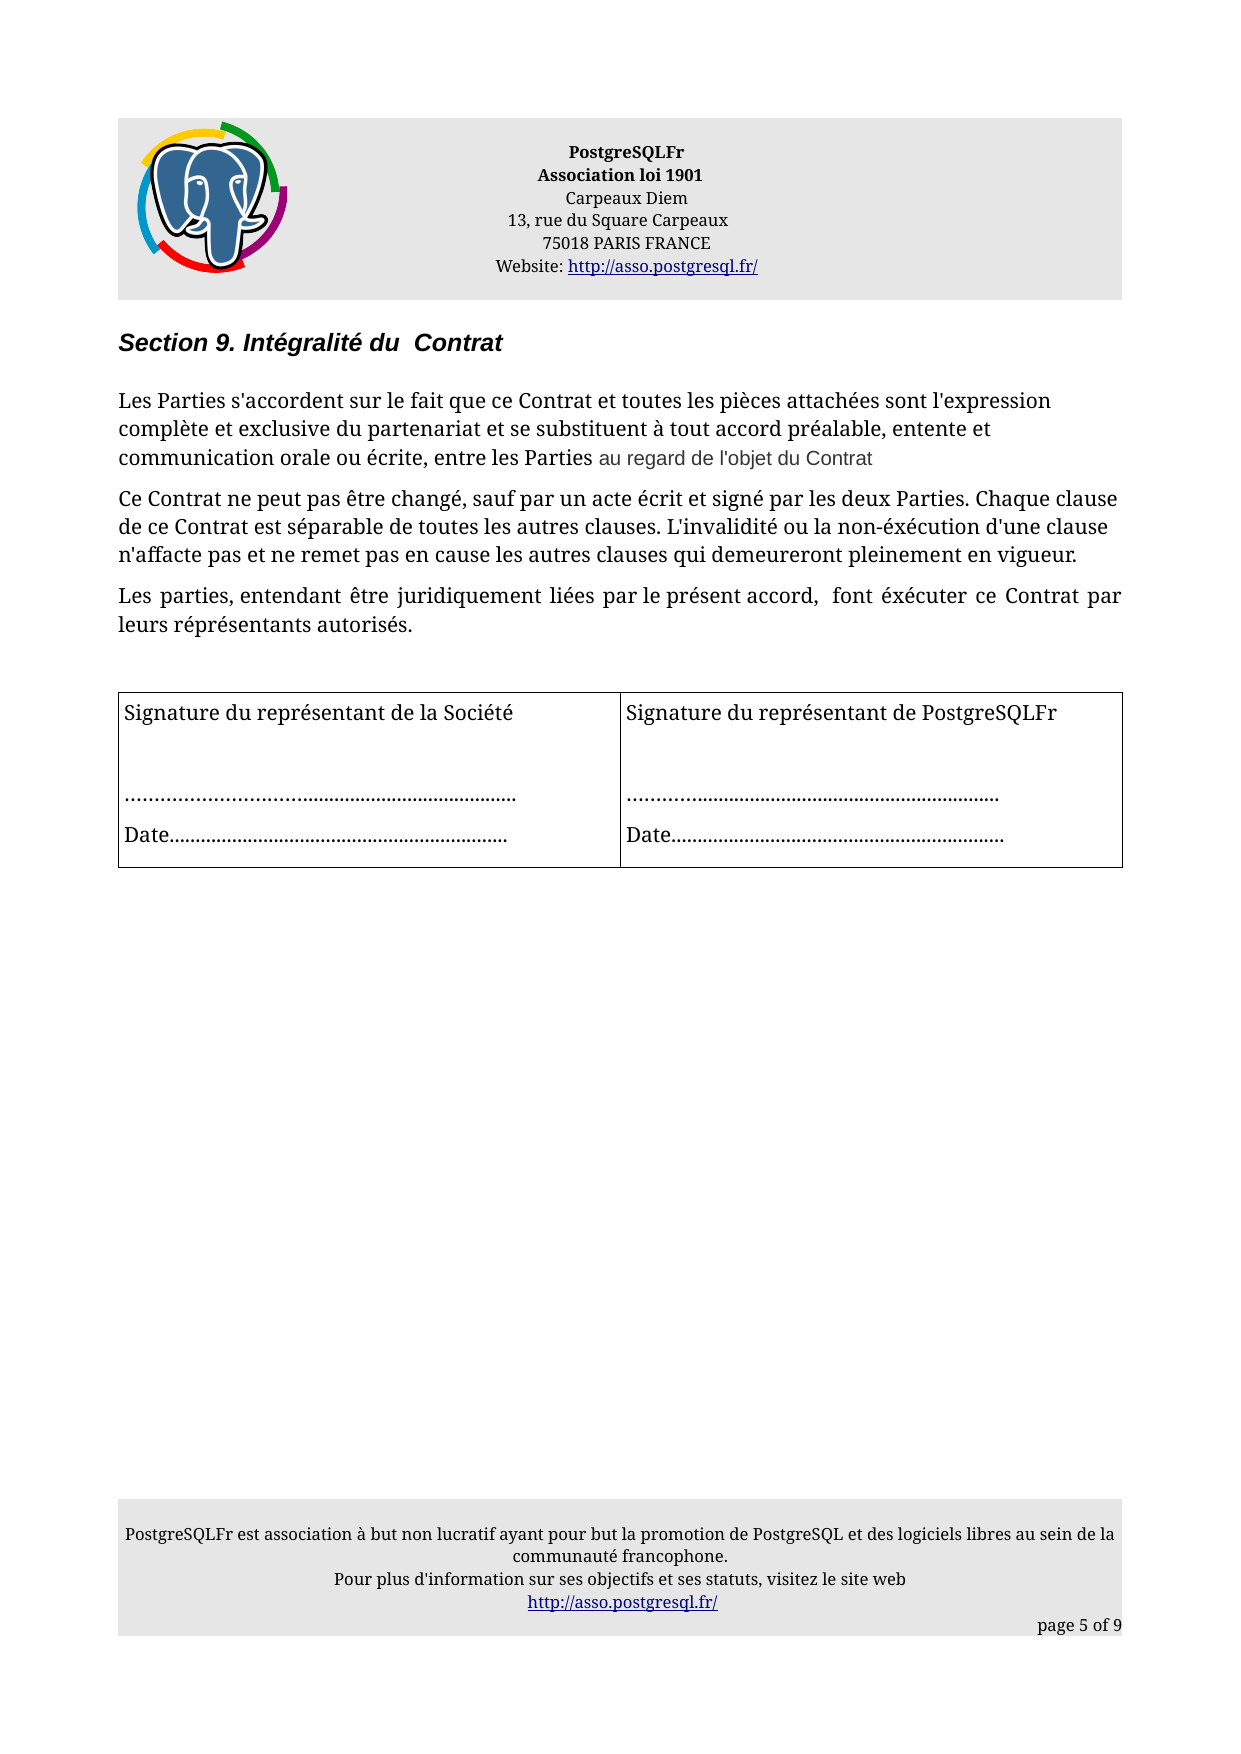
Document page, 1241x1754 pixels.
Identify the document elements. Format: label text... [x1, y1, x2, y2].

text Les parties, entendant être juridiquement liées par le présent accord, font éxécuter ce Contrat par leurs réprésentants autorisés. [118, 581, 1122, 638]
subtitle Section 9. Intégralité du Contrat [118, 328, 1122, 356]
picture [137, 121, 288, 273]
text Ce Contrat ne peut pas être changé, sauf par un acte écrit et signé par les deux Parties. Chaque clause de ce Contrat est séparable de toutes les autres clauses. L'invalidité ou la non-éxécution d'une clause n'affacte pas et ne remet pas en cause les autres clauses qui demeureront pleinement en vigueur. [118, 484, 1122, 569]
table_header Signature du représentant de la Société …………………………......................................... Date................................................................. [119, 693, 620, 867]
text Les Parties s'accordent sur le fait que ce Contrat et toutes les pièces attachées sont l'expression complète et exclusive du partenariat et se substituent à tout accord préalable, entente et communication orale ou écrite, entre les Parties au regard de l'objet du Contrat [118, 386, 1122, 471]
table_header Signature du représentant de PostgreSQLFr ………….......................................................... Date................................................................ [621, 693, 1122, 867]
